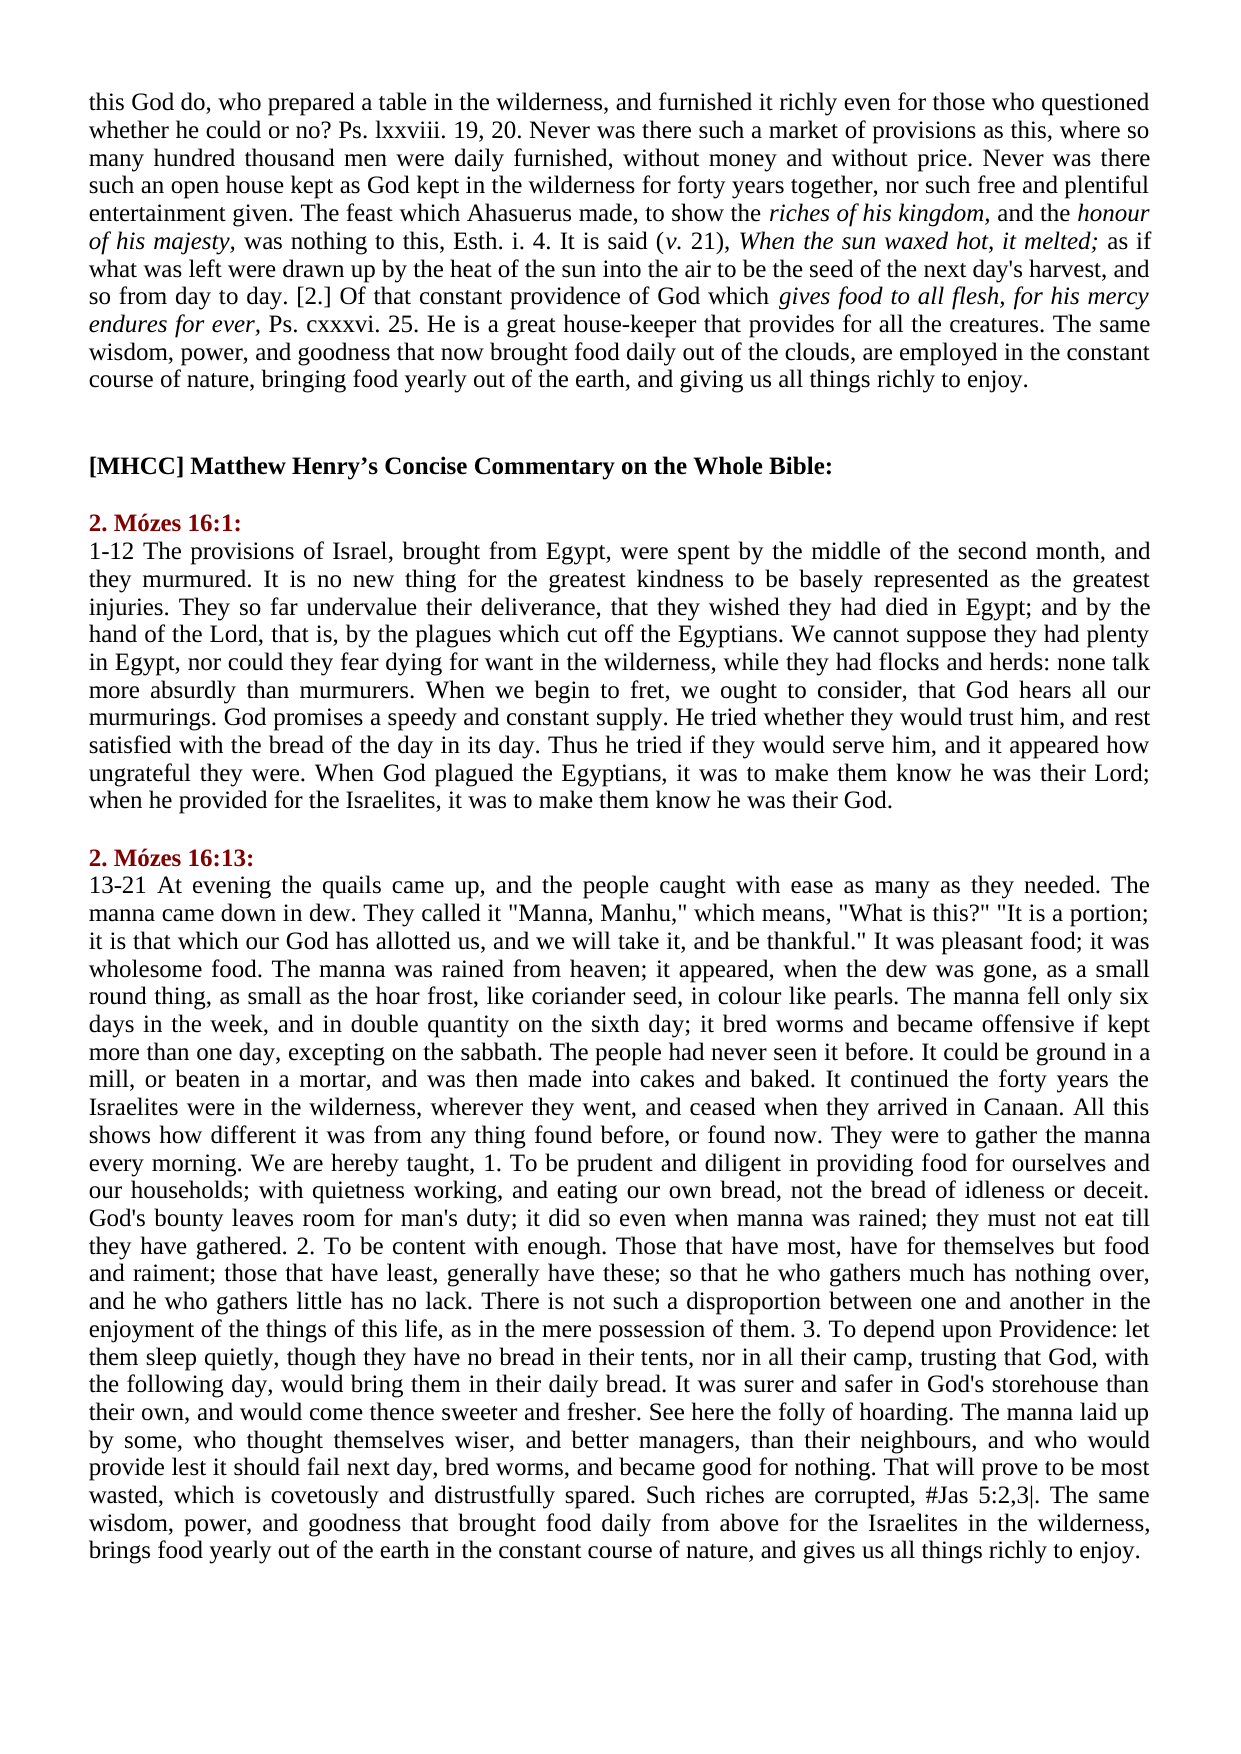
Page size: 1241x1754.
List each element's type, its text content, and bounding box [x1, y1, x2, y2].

text 2. Mózes 16:1: [88, 509, 1152, 537]
text 1-12 The provisions of Israel, brought from Egypt, were spent by the middle of the second month, and they murmured. It is no new thing for the greatest kindness to be basely represented as the greatest injuries. They so far undervalue their deliverance, that they wished they had died in Egypt; and by the hand of the Lord, that is, by the plagues which cut off the Egyptians. We cannot suppose they had plenty in Egypt, nor could they fear dying for want in the wilderness, while they had flocks and herds: none talk more absurdly than murmurers. When we begin to fret, we ought to consider, that God hears all our murmurings. God promises a speedy and constant supply. He tried whether they would trust him, and rest satisfied with the bread of the day in its day. Thus he tried if they would serve him, and it appeared how ungrateful they were. When God plagued the Egyptians, it was to make them know he was their Lord; when he provided for the Israelites, it was to make them know he was their God. [88, 537, 1152, 814]
text this God do, who prepared a table in the wilderness, and furnished it richly even for those who questioned whether he could or no? Ps. lxxviii. 19, 20. Never was there such a market of provisions as this, where so many hundred thousand men were daily furnished, without money and without price. Never was there such an open house kept as God kept in the wilderness for forty years together, nor such free and plentiful entertainment given. The feast which Ahasuerus made, to show the riches of his kingdom, and the honour of his majesty, was nothing to this, Esth. i. 4. It is said (v. 21), When the sun waxed hot, it melted; as if what was left were drawn up by the heat of the sun into the air to be the seed of the next day's harvest, and so from day to day. [2.] Of that constant providence of God which gives food to all flesh, for his mercy endures for ever, Ps. cxxxvi. 25. He is a great house-keeper that provides for all the creatures. The same wisdom, power, and goodness that now brought food daily out of the clouds, are employed in the constant course of nature, bringing food yearly out of the earth, and giving us all things richly to enjoy. [88, 88, 1152, 393]
text 2. Mózes 16:13: [88, 844, 1152, 872]
text [MHCC] Matthew Henry’s Concise Commentary on the Whole Bible: [88, 452, 1152, 480]
text 13-21 At evening the quails came up, and the people caught with ease as many as they needed. The manna came down in dew. They called it "Manna, Manhu," which means, "What is this?" "It is a portion; it is that which our God has allotted us, and we will take it, and be thankful." It was pleasant food; it was wholesome food. The manna was rained from heaven; it appeared, when the dew was gone, as a small round thing, as small as the hoar frost, like coriander seed, in colour like pearls. The manna fell only six days in the week, and in double quantity on the sixth day; it bred worms and became offensive if kept more than one day, excepting on the sabbath. The people had never seen it before. It could be ground in a mill, or beaten in a mortar, and was then made into cakes and baked. It continued the forty years the Israelites were in the wilderness, wherever they went, and ceased when they arrived in Canaan. All this shows how different it was from any thing found before, or found now. They were to gather the manna every morning. We are hereby taught, 1. To be prudent and diligent in providing food for ourselves and our households; with quietness working, and eating our own bread, not the bread of idleness or deceit. God's bounty leaves room for man's duty; it did so even when manna was rained; they must not eat till they have gathered. 2. To be content with enough. Those that have most, have for themselves but food and raiment; those that have least, generally have these; so that he who gathers much has nothing over, and he who gathers little has no lack. There is not such a disproportion between one and another in the enjoyment of the things of this life, as in the mere possession of them. 3. To depend upon Providence: let them sleep quietly, though they have no bread in their tents, nor in all their camp, trusting that God, with the following day, would bring them in their daily bread. It was surer and safer in God's storehouse than their own, and would come thence sweeter and fresher. See here the folly of hoarding. The manna laid up by some, who thought themselves wiser, and better managers, than their neighbours, and who would provide lest it should fail next day, bred worms, and became good for nothing. That will prove to be most wasted, which is covetously and distrustfully spared. Such riches are corrupted, #Jas 5:2,3|. The same wisdom, power, and goodness that brought food daily from above for the Israelites in the wilderness, brings food yearly out of the earth in the constant course of nature, and gives us all things richly to enjoy. [88, 872, 1152, 1564]
